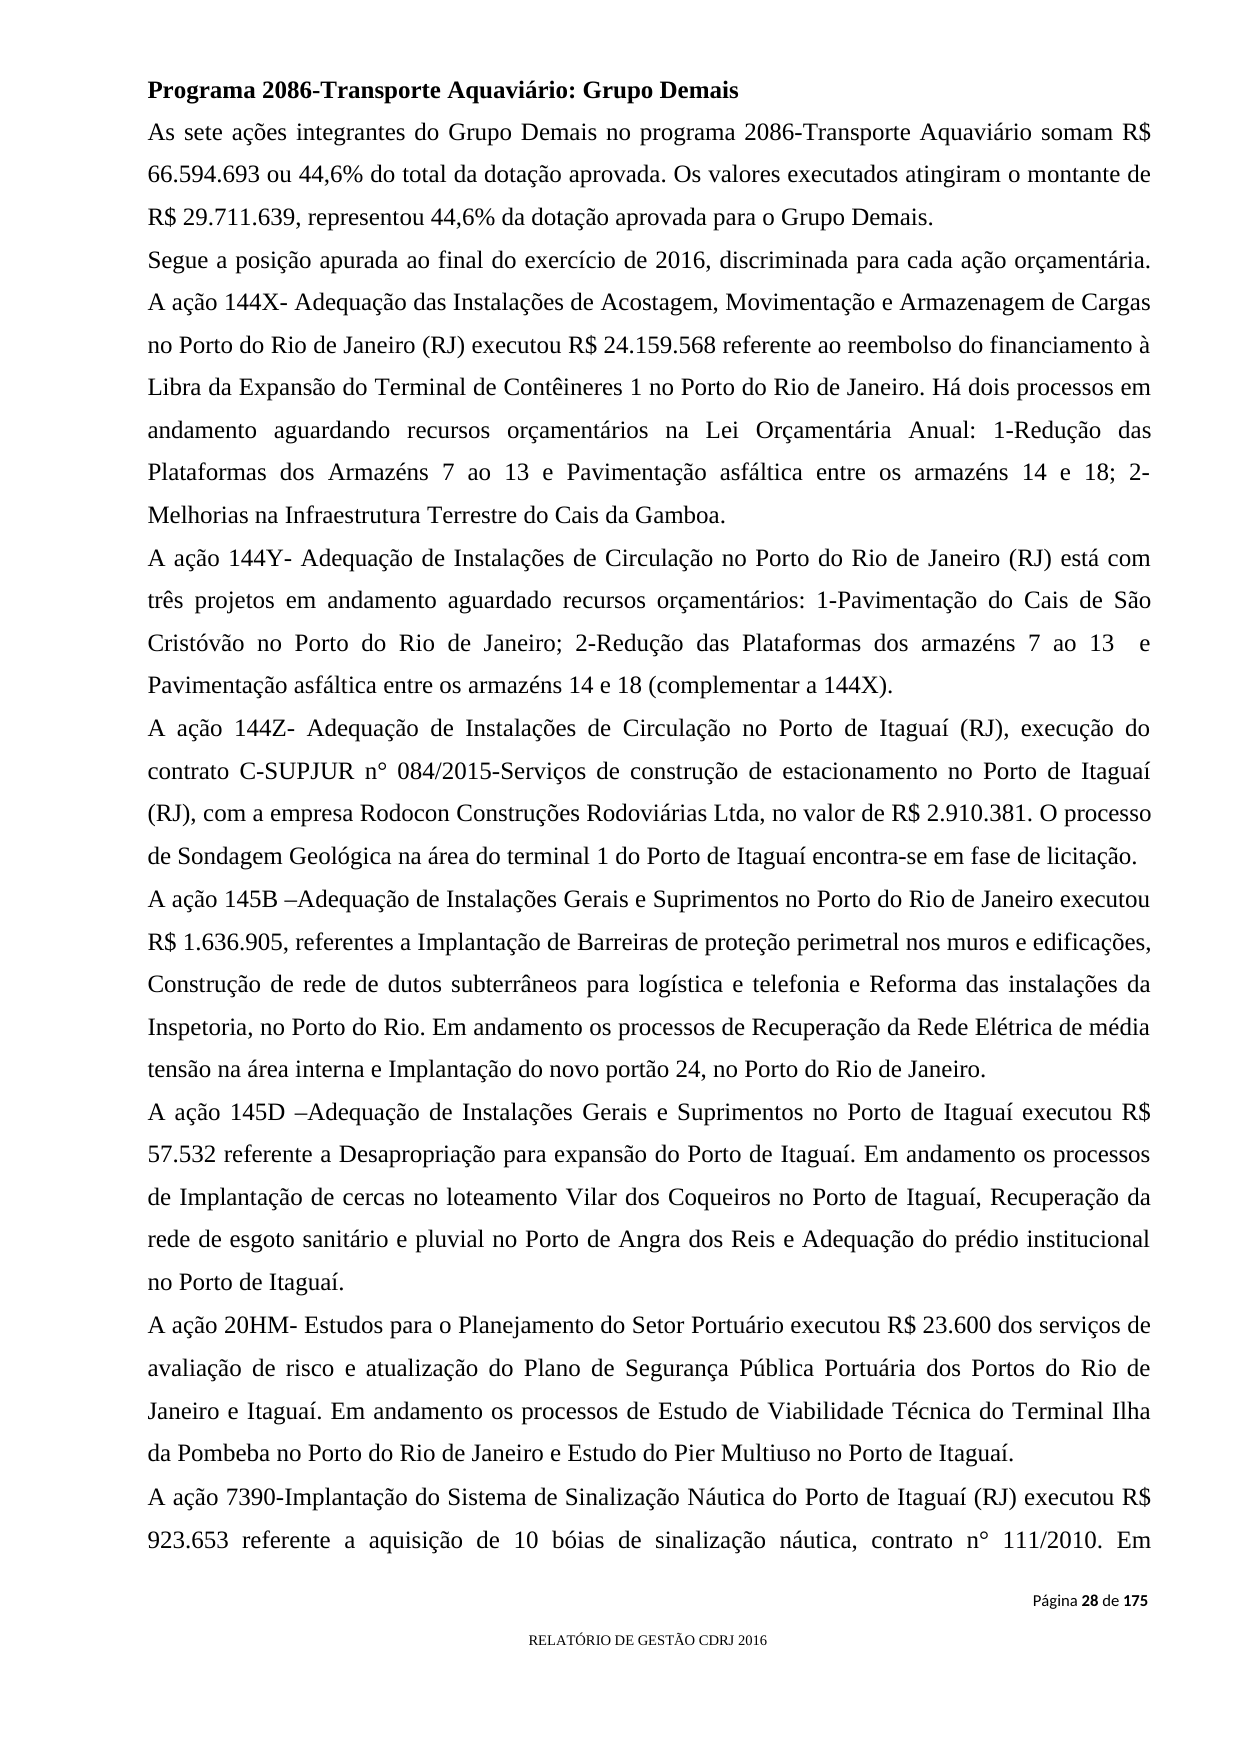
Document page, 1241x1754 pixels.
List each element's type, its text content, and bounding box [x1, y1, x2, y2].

text A ação 20HM- Estudos para o Planejamento do Setor Portuário executou R$ 23.600 dos serviços de avaliação de risco e atualização do Plano de Segurança Pública Portuária dos Portos do Rio de Janeiro e Itaguaí. Em andamento os processos de Estudo de Viabilidade Técnica do Terminal Ilha da Pombeba no Porto do Rio de Janeiro e Estudo do Pier Multiuso no Porto de Itaguaí. [147, 1310, 1152, 1467]
text A ação 145B –Adequação de Instalações Gerais e Suprimentos no Porto do Rio de Janeiro executou R$ 1.636.905, referentes a Implantação de Barreiras de proteção perimetral nos muros e edificações, Construção de rede de dutos subterrâneos para logística e telefonia e Reforma das instalações da Inspetoria, no Porto do Rio. Em andamento os processos de Recuperação da Rede Elétrica de média tensão na área interna e Implantação do novo portão 24, no Porto do Rio de Janeiro. [147, 884, 1152, 1083]
text Programa 2086-Transporte Aquaviário: Grupo Demais [147, 75, 1152, 104]
text A ação 144Y- Adequação de Instalações de Circulação no Porto do Rio de Janeiro (RJ) está com três projetos em andamento aguardado recursos orçamentários: 1-Pavimentação do Cais de São Cristóvão no Porto do Rio de Janeiro; 2-Redução das Plataformas dos armazéns 7 ao 13 e Pavimentação asfáltica entre os armazéns 14 e 18 (complementar a 144X). [147, 543, 1152, 699]
text A ação 7390-Implantação do Sistema de Sinalização Náutica do Porto de Itaguaí (RJ) executou R$ 923.653 referente a aquisição de 10 bóias de sinalização náutica, contrato n° 111/2010. Em [147, 1482, 1152, 1553]
text As sete ações integrantes do Grupo Demais no programa 2086-Transporte Aquaviário somam R$ 66.594.693 ou 44,6% do total da dotação aprovada. Os valores executados atingiram o montante de R$ 29.711.639, representou 44,6% da dotação aprovada para o Grupo Demais. [147, 117, 1152, 231]
text Segue a posição apurada ao final do exercício de 2016, discriminada para cada ação orçamentária. A ação 144X- Adequação das Instalações de Acostagem, Movimentação e Armazenagem de Cargas no Porto do Rio de Janeiro (RJ) executou R$ 24.159.568 referente ao reembolso do financiamento à Libra da Expansão do Terminal de Contêineres 1 no Porto do Rio de Janeiro. Há dois processos em andamento aguardando recursos orçamentários na Lei Orçamentária Anual: 1-Redução das Plataformas dos Armazéns 7 ao 13 e Pavimentação asfáltica entre os armazéns 14 e 18; 2- Melhorias na Infraestrutura Terrestre do Cais da Gamboa. [147, 245, 1152, 529]
text A ação 144Z- Adequação de Instalações de Circulação no Porto de Itaguaí (RJ), execução do contrato C-SUPJUR n° 084/2015-Serviços de construção de estacionamento no Porto de Itaguaí (RJ), com a empresa Rodocon Construções Rodoviárias Ltda, no valor de R$ 2.910.381. O processo de Sondagem Geológica na área do terminal 1 do Porto de Itaguaí encontra-se em fase de licitação. [147, 713, 1152, 870]
text A ação 145D –Adequação de Instalações Gerais e Suprimentos no Porto de Itaguaí executou R$ 57.532 referente a Desapropriação para expansão do Porto de Itaguaí. Em andamento os processos de Implantação de cercas no loteamento Vilar dos Coqueiros no Porto de Itaguaí, Recuperação da rede de esgoto sanitário e pluvial no Porto de Angra dos Reis e Adequação do prédio institucional no Porto de Itaguaí. [147, 1097, 1152, 1296]
